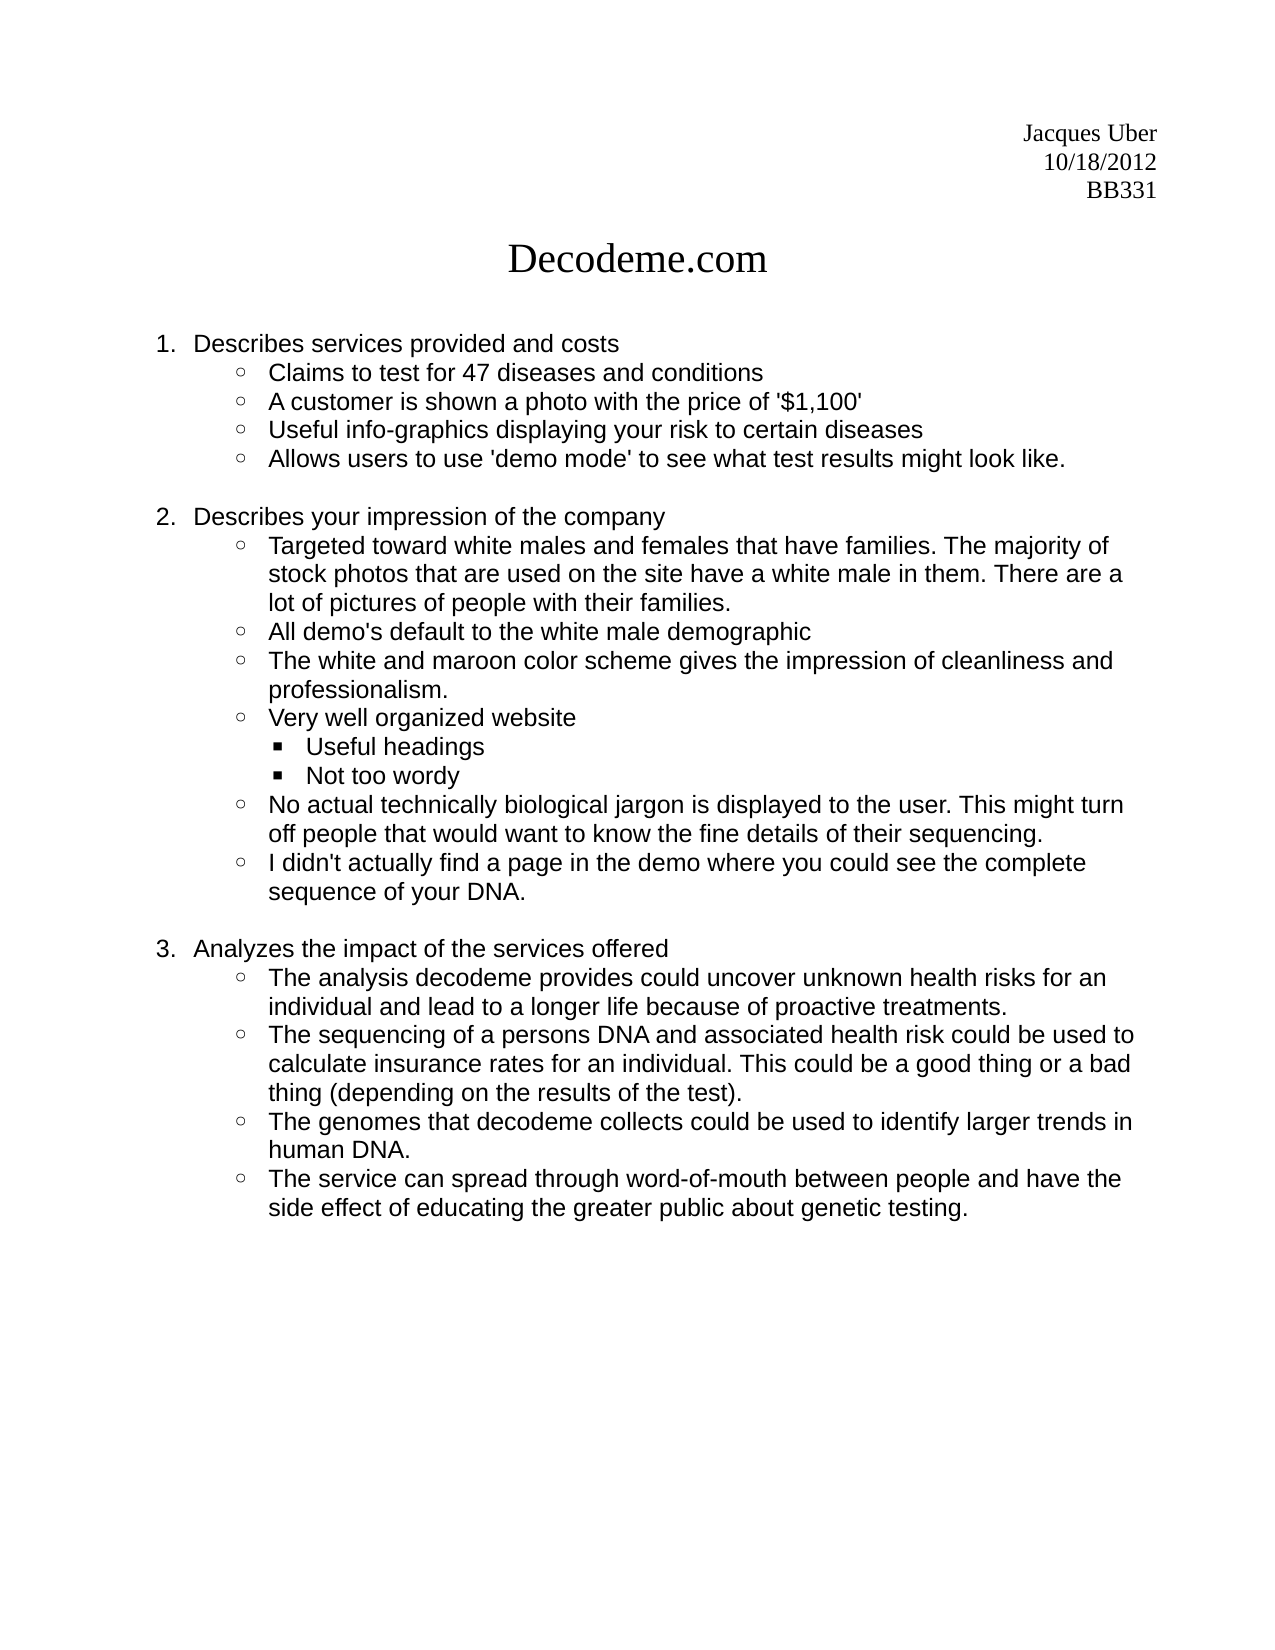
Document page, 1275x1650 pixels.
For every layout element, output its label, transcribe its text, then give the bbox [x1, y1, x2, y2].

list No actual technically biological jargon is displayed to the user. This might turn off people that would want to know the fine details of their sequencing. [231, 790, 1157, 848]
list Very well organized website [231, 703, 1157, 732]
list Describes services provided and costs [156, 329, 1157, 358]
list Describes your impression of the company [156, 502, 1157, 531]
list Useful info-graphics displaying your risk to certain diseases [231, 415, 1157, 444]
list Allows users to use 'demo mode' to see what test results might look like. [231, 444, 1157, 473]
list Not too wordy [268, 761, 1157, 790]
list The sequencing of a persons DNA and associated health risk could be used to calculate insurance rates for an individual. This could be a good thing or a bad thing (depending on the results of the test). [231, 1020, 1157, 1107]
text 10/18/2012 [118, 147, 1157, 176]
list All demo's default to the white male demographic [231, 617, 1157, 646]
list I didn't actually find a page in the demo where you could see the complete sequence of your DNA. [231, 848, 1157, 905]
list Targeted toward white males and females that have families. The majority of stock photos that are used on the site have a white male in them. There are a lot of pictures of people with their families. [231, 531, 1157, 617]
text BB331 [118, 176, 1157, 204]
list The service can spread through word-of-mouth between people and have the side effect of educating the greater public about genetic testing. [231, 1164, 1157, 1222]
list A customer is shown a photo with the price of '$1,100' [231, 387, 1157, 415]
list Useful headings [268, 732, 1157, 761]
list The genomes that decodeme collects could be used to identify larger trends in human DNA. [231, 1107, 1157, 1164]
list The white and maroon color scheme gives the impression of cleanliness and professionalism. [231, 646, 1157, 703]
list Analyzes the impact of the services offered [156, 934, 1157, 963]
list The analysis decodeme provides could uncover unknown health risks for an individual and lead to a longer life because of proactive treatments. [231, 963, 1157, 1020]
text Jacques Uber [118, 118, 1157, 147]
list Claims to test for 47 diseases and conditions [231, 358, 1157, 387]
text Decodeme.com [118, 233, 1157, 281]
